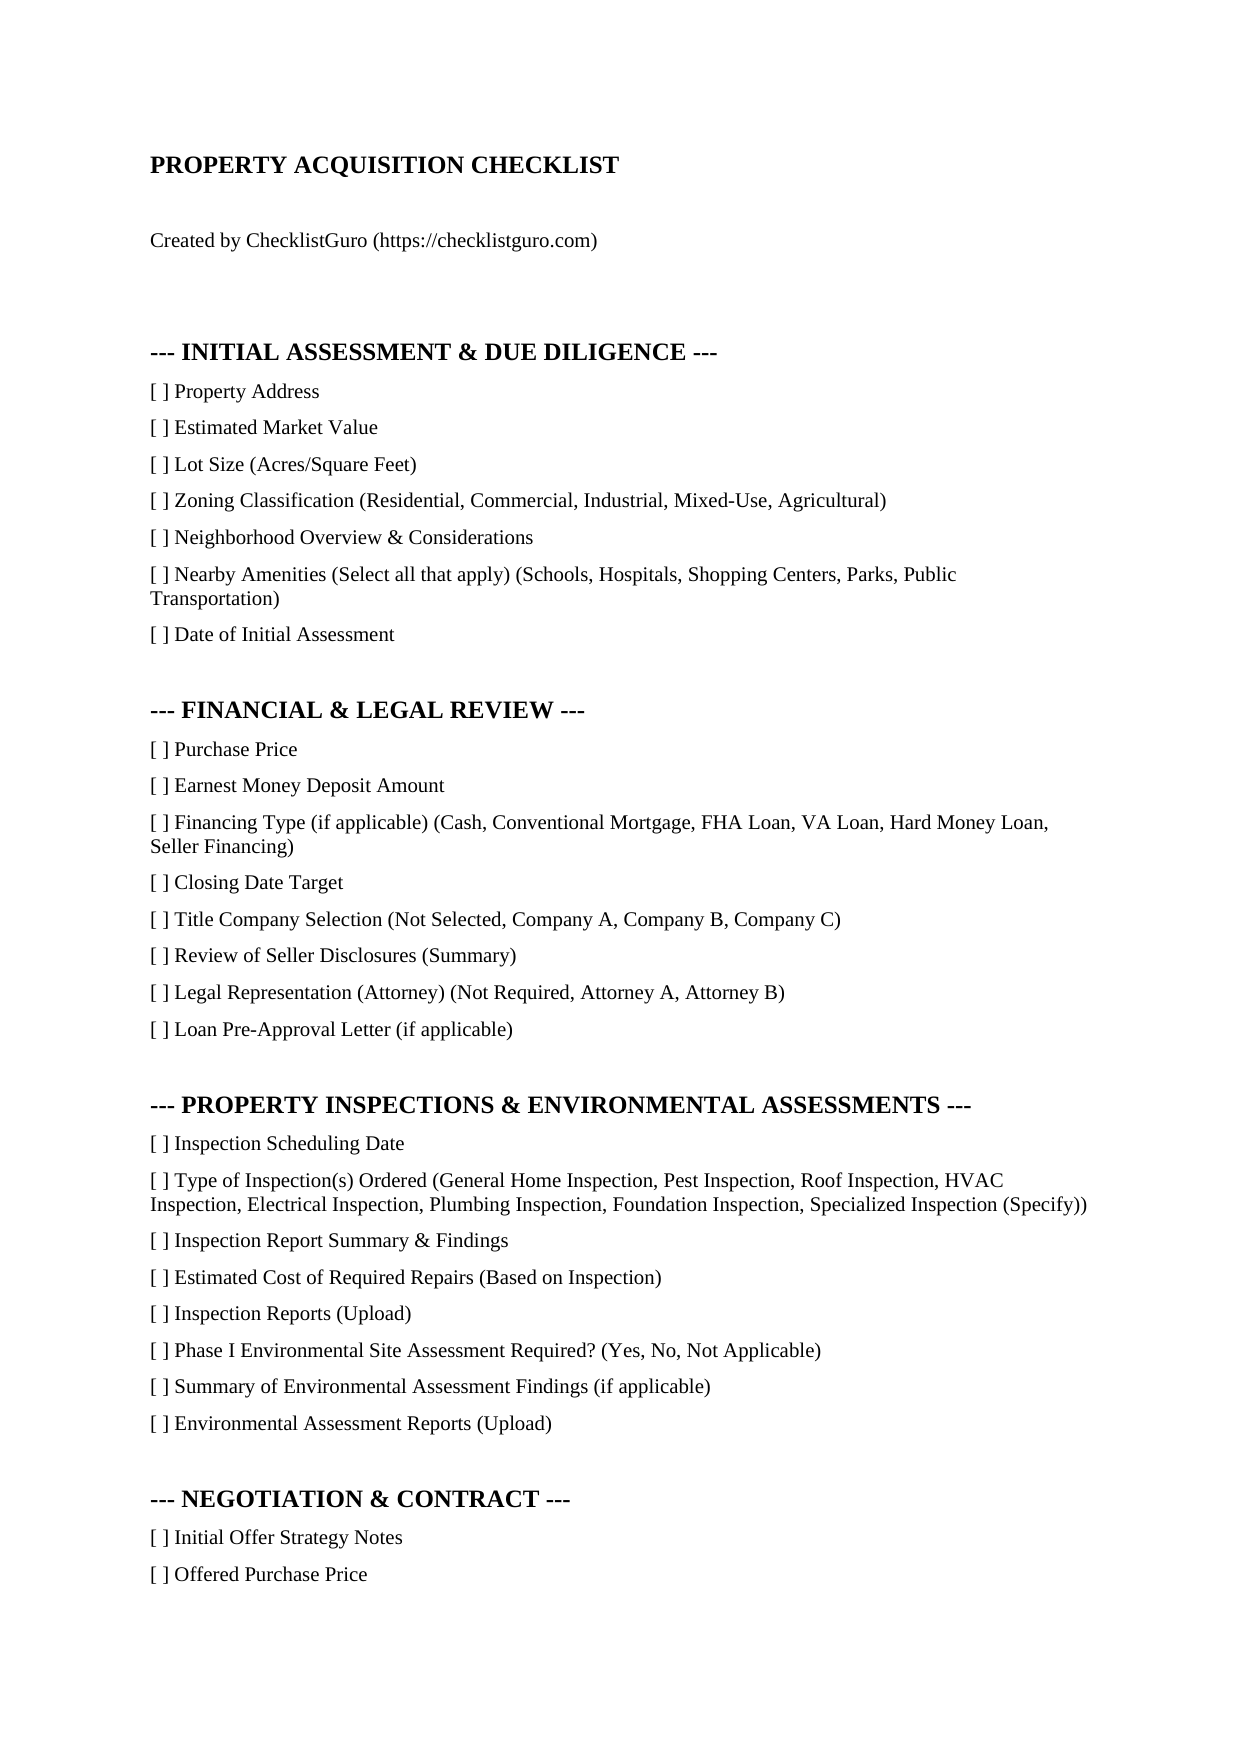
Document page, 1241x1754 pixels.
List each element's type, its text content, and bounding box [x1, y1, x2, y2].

text [ ] Purchase Price [150, 737, 1090, 761]
text [ ] Initial Offer Strategy Notes [150, 1525, 1090, 1549]
text [ ] Closing Date Target [150, 870, 1090, 894]
text --- PROPERTY INSPECTIONS & ENVIRONMENTAL ASSESSMENTS --- [150, 1090, 1090, 1118]
text PROPERTY ACQUISITION CHECKLIST [150, 150, 1090, 179]
text [ ] Estimated Market Value [150, 415, 1090, 439]
text Created by ChecklistGuro (https://checklistguro.com) [150, 228, 1090, 252]
text [ ] Offered Purchase Price [150, 1562, 1090, 1586]
text --- INITIAL ASSESSMENT & DUE DILIGENCE --- [150, 337, 1090, 366]
text [ ] Lot Size (Acres/Square Feet) [150, 452, 1090, 476]
text [ ] Title Company Selection (Not Selected, Company A, Company B, Company C) [150, 907, 1090, 931]
text [ ] Legal Representation (Attorney) (Not Required, Attorney A, Attorney B) [150, 980, 1090, 1004]
text [ ] Type of Inspection(s) Ordered (General Home Inspection, Pest Inspection, Roof Inspection, HVAC Inspection, Electrical Inspection, Plumbing Inspection, Foundation Inspection, Specialized Inspection (Specify)) [150, 1167, 1090, 1216]
text [ ] Neighborhood Overview & Considerations [150, 525, 1090, 549]
text --- FINANCIAL & LEGAL REVIEW --- [150, 695, 1090, 724]
text [ ] Property Address [150, 379, 1090, 403]
text [ ] Inspection Report Summary & Findings [150, 1228, 1090, 1252]
text [ ] Inspection Scheduling Date [150, 1131, 1090, 1155]
text [ ] Zoning Classification (Residential, Commercial, Industrial, Mixed-Use, Agricultural) [150, 488, 1090, 512]
text [ ] Nearby Amenities (Select all that apply) (Schools, Hospitals, Shopping Centers, Parks, Public Transportation) [150, 562, 1090, 610]
text [ ] Summary of Environmental Assessment Findings (if applicable) [150, 1374, 1090, 1398]
text [ ] Earnest Money Deposit Amount [150, 773, 1090, 797]
text [ ] Financing Type (if applicable) (Cash, Conventional Mortgage, FHA Loan, VA Loan, Hard Money Loan, Seller Financing) [150, 810, 1090, 858]
text [ ] Estimated Cost of Required Repairs (Based on Inspection) [150, 1265, 1090, 1289]
text [ ] Environmental Assessment Reports (Upload) [150, 1411, 1090, 1435]
text [ ] Loan Pre-Approval Letter (if applicable) [150, 1017, 1090, 1041]
text [ ] Inspection Reports (Upload) [150, 1301, 1090, 1325]
text [ ] Date of Initial Assessment [150, 622, 1090, 646]
text [ ] Phase I Environmental Site Assessment Required? (Yes, No, Not Applicable) [150, 1338, 1090, 1362]
text [ ] Review of Seller Disclosures (Summary) [150, 943, 1090, 967]
text --- NEGOTIATION & CONTRACT --- [150, 1484, 1090, 1513]
